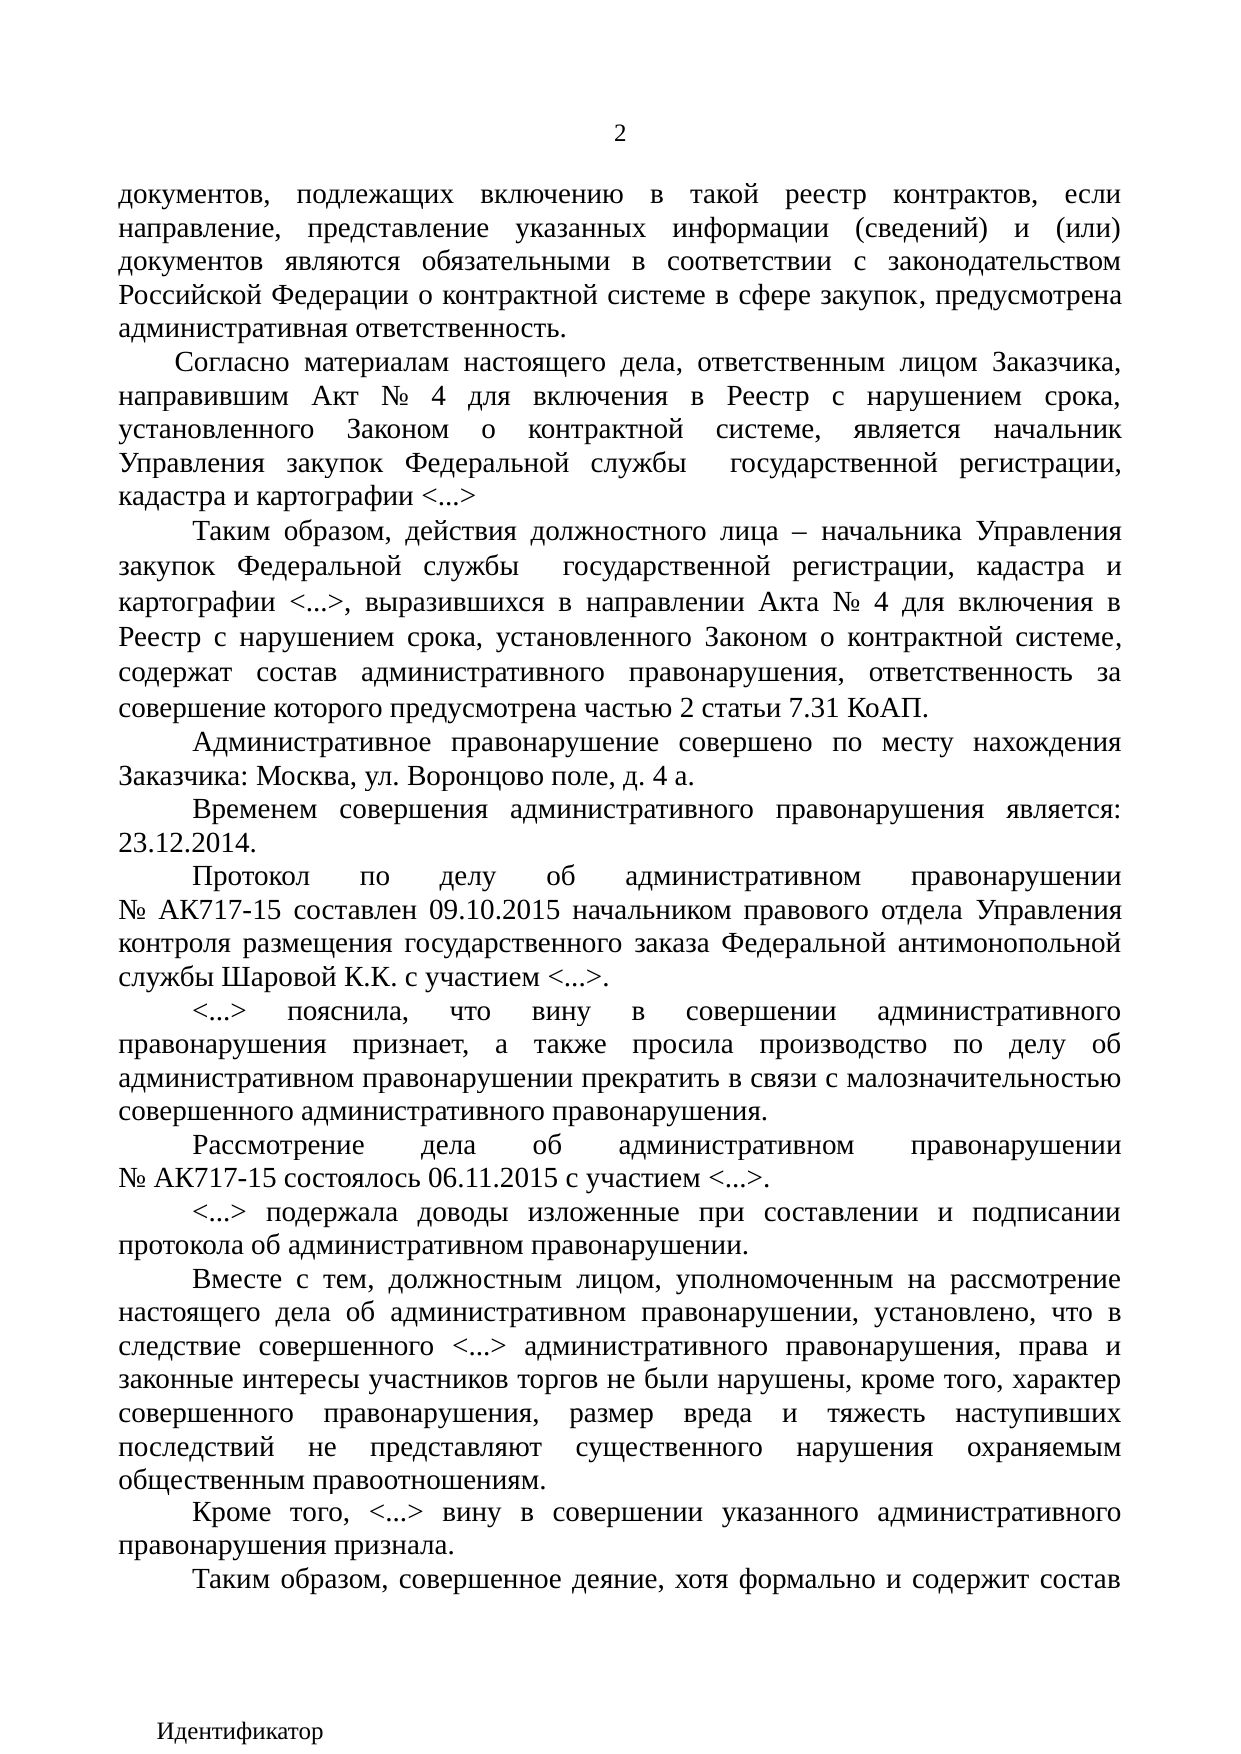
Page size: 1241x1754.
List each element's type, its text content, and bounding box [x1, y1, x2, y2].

text документов, подлежащих включению в такой реестр контрактов, если направление, представление указанных информации (сведений) и (или) документов являются обязательными в соответствии с законодательством Российской Федерации о контрактной системе в сфере закупок, предусмотрена административная ответственность. [118, 176, 1122, 344]
text Таким образом, действия должностного лица – начальника Управления закупок Федеральной службы государственной регистрации, кадастра и картографии <...>, выразившихся в направлении Акта № 4 для включения в Реестр с нарушением срока, установленного Законом о контрактной системе, содержат состав административного правонарушения, ответственность за совершение которого предусмотрена частью 2 статьи 7.31 КоАП. [118, 512, 1122, 724]
text Таким образом, совершенное деяние, хотя формально и содержит состав [118, 1561, 1122, 1594]
text Административное правонарушение совершено по месту нахождения Заказчика: Москва, ул. Воронцово поле, д. 4 а. [118, 724, 1122, 791]
text <...> пояснила, что вину в совершении административного правонарушения признает, а также просила производство по делу об административном правонарушении прекратить в связи с малозначительностью совершенного административного правонарушения. [118, 993, 1122, 1127]
text Временем совершения административного правонарушения является: 23.12.2014. [118, 791, 1122, 858]
text Вместе с тем, должностным лицом, уполномоченным на рассмотрение настоящего дела об административном правонарушении, установлено, что в следствие совершенного <...> административного правонарушения, права и законные интересы участников торгов не были нарушены, кроме того, характер совершенного правонарушения, размер вреда и тяжесть наступивших последствий не представляют существенного нарушения охраняемым общественным правоотношениям. [118, 1261, 1122, 1496]
text Рассмотрение дела об административном правонарушении № АК717-15 состоялось 06.11.2015 с участием <...>. [118, 1127, 1122, 1194]
text Кроме того, <...> вину в совершении указанного административного правонарушения признала. [118, 1496, 1122, 1561]
text <...> подержала доводы изложенные при составлении и подписании протокола об административном правонарушении. [118, 1194, 1122, 1261]
text Согласно материалам настоящего дела, ответственным лицом Заказчика, направившим Акт № 4 для включения в Реестр с нарушением срока, установленного Законом о контрактной системе, является начальник Управления закупок Федеральной службы государственной регистрации, кадастра и картографии <...> [118, 344, 1122, 512]
text Протокол по делу об административном правонарушении № АК717-15 составлен 09.10.2015 начальником правового отдела Управления контроля размещения государственного заказа Федеральной антимонопольной службы Шаровой К.К. с участием <...>. [118, 858, 1122, 993]
